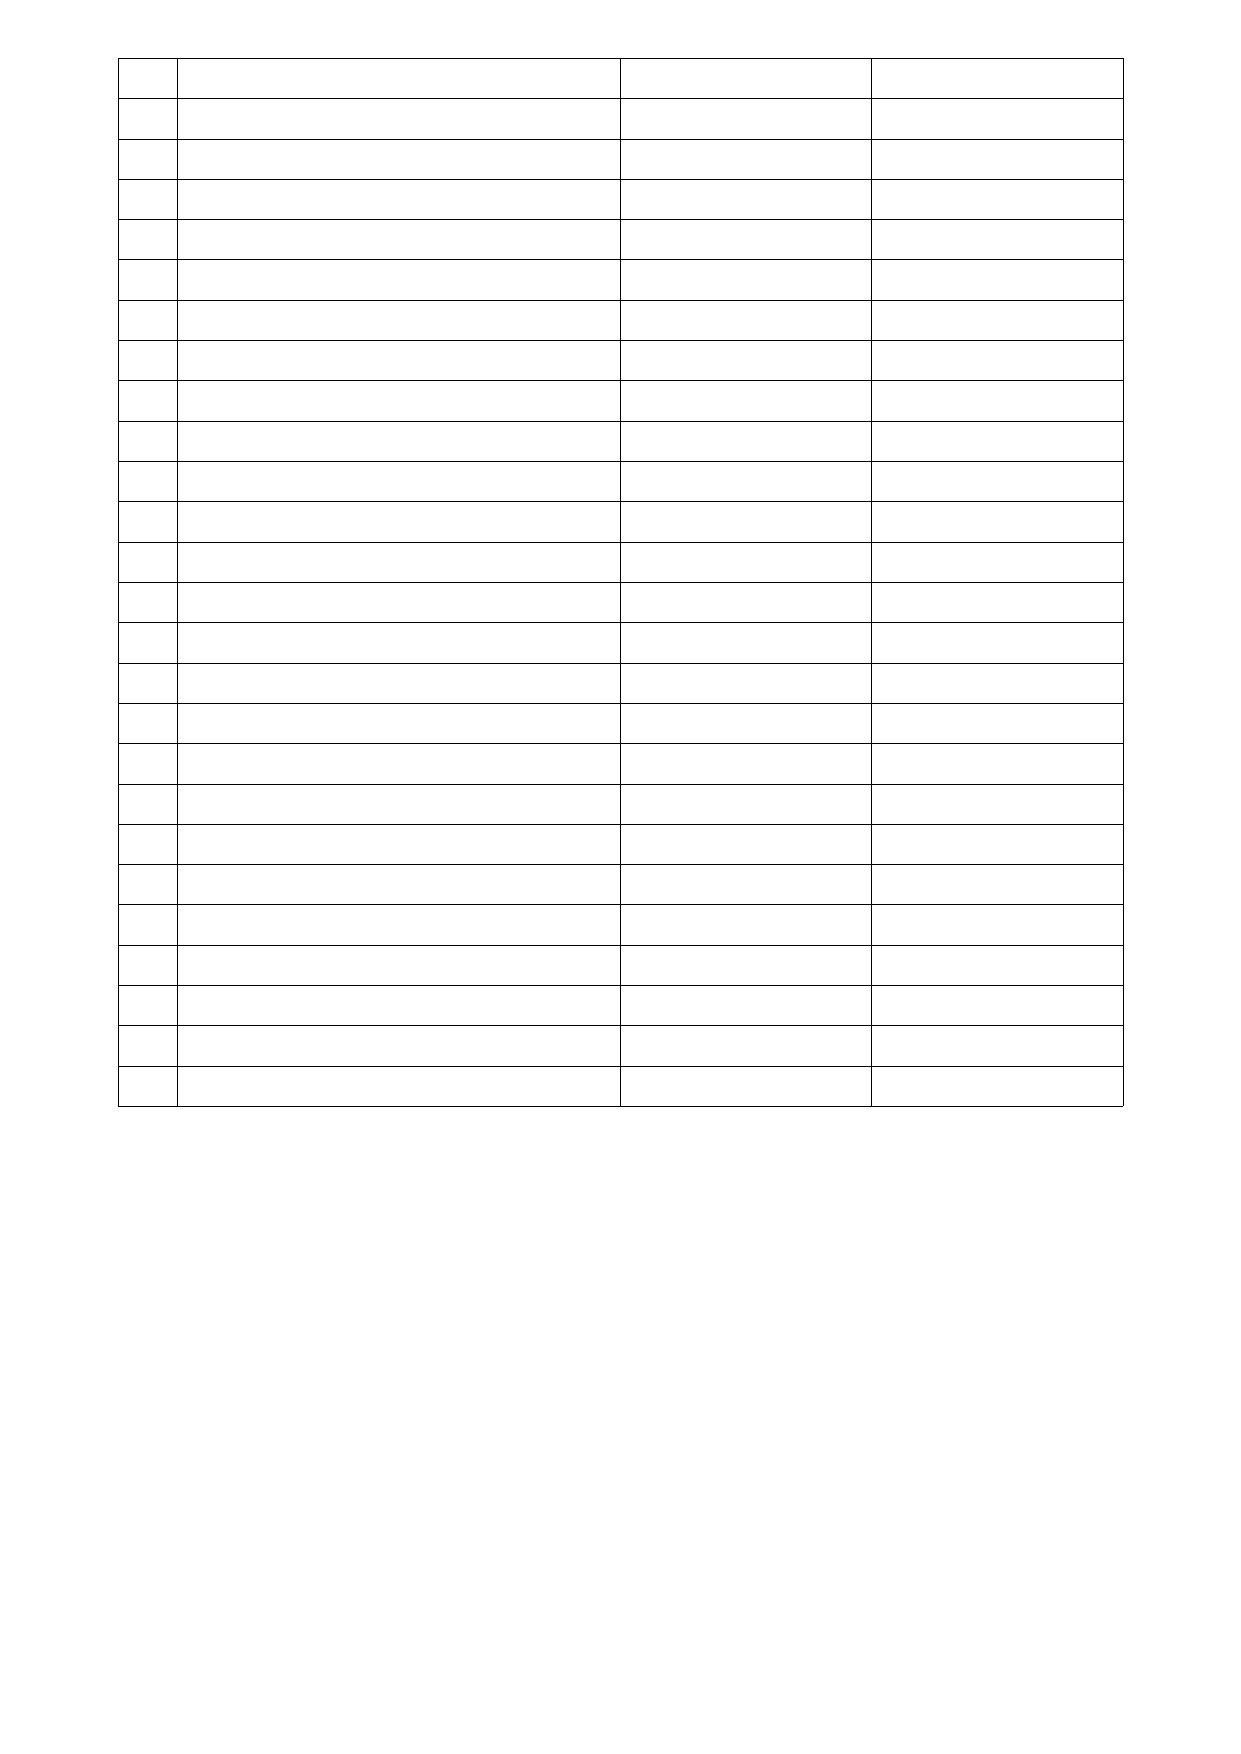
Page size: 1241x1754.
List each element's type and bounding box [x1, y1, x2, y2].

table_cell [872, 825, 1123, 864]
table_cell [621, 704, 871, 743]
table_cell [621, 623, 871, 662]
table_cell [119, 59, 177, 98]
table_cell [178, 462, 620, 501]
table_cell [178, 502, 620, 542]
table_cell [621, 744, 871, 783]
table_cell [872, 140, 1123, 179]
table_cell [872, 59, 1123, 98]
table_cell [621, 946, 871, 985]
table_cell [119, 825, 177, 864]
table_cell [621, 502, 871, 542]
table_cell [621, 986, 871, 1025]
table_cell [872, 986, 1123, 1025]
table_cell [872, 422, 1123, 461]
table_cell [872, 543, 1123, 582]
table_cell [621, 543, 871, 582]
table_cell [621, 422, 871, 461]
table_cell [872, 381, 1123, 421]
table_cell [178, 543, 620, 582]
table_cell [872, 502, 1123, 542]
table_cell [119, 986, 177, 1025]
table_cell [872, 623, 1123, 662]
table_cell [119, 664, 177, 703]
table_cell [621, 1067, 871, 1106]
table_cell [872, 260, 1123, 300]
table_cell [178, 825, 620, 864]
table_cell [178, 946, 620, 985]
table_cell [872, 220, 1123, 259]
table_cell [119, 462, 177, 501]
table_cell [872, 905, 1123, 945]
table_cell [621, 341, 871, 380]
table_cell [178, 905, 620, 945]
table_cell [872, 664, 1123, 703]
table_cell [621, 381, 871, 421]
table_cell [119, 260, 177, 300]
table_cell [119, 341, 177, 380]
table_cell [621, 583, 871, 622]
table_cell [872, 1067, 1123, 1106]
table_cell [621, 140, 871, 179]
table_cell [872, 462, 1123, 501]
table_cell [178, 220, 620, 259]
table_cell [178, 785, 620, 824]
table_cell [178, 381, 620, 421]
table_cell [621, 99, 871, 138]
table_cell [178, 744, 620, 783]
table_cell [872, 1026, 1123, 1066]
table_cell [621, 664, 871, 703]
table_cell [178, 341, 620, 380]
table_cell [621, 1026, 871, 1066]
table_cell [119, 865, 177, 904]
table_cell [119, 422, 177, 461]
table_cell [178, 986, 620, 1025]
table_cell [621, 260, 871, 300]
table_cell [119, 905, 177, 945]
table_cell [872, 865, 1123, 904]
table_cell [119, 220, 177, 259]
table_cell [621, 180, 871, 219]
table_cell [621, 462, 871, 501]
table_cell [872, 341, 1123, 380]
table_cell [872, 785, 1123, 824]
table_cell [119, 1067, 177, 1106]
table_cell [178, 422, 620, 461]
table_cell [621, 865, 871, 904]
table_cell [178, 59, 620, 98]
table_cell [178, 260, 620, 300]
table_cell [119, 1026, 177, 1066]
table_cell [178, 1067, 620, 1106]
table_cell [178, 664, 620, 703]
table_cell [872, 301, 1123, 340]
table_cell [119, 543, 177, 582]
table_cell [621, 220, 871, 259]
table_cell [119, 502, 177, 542]
table_cell [872, 180, 1123, 219]
table_cell [178, 623, 620, 662]
table_cell [119, 180, 177, 219]
table_cell [119, 946, 177, 985]
table_cell [178, 704, 620, 743]
table_cell [119, 301, 177, 340]
table_cell [872, 744, 1123, 783]
table_cell [872, 583, 1123, 622]
table_cell [119, 583, 177, 622]
table_cell [872, 704, 1123, 743]
table_cell [119, 99, 177, 138]
table_cell [178, 583, 620, 622]
table_cell [178, 1026, 620, 1066]
table_cell [119, 623, 177, 662]
table_cell [621, 905, 871, 945]
table_cell [178, 140, 620, 179]
table_cell [119, 704, 177, 743]
table_cell [621, 785, 871, 824]
table_cell [178, 865, 620, 904]
table_cell [872, 946, 1123, 985]
table_cell [621, 825, 871, 864]
table_cell [119, 381, 177, 421]
table_cell [119, 744, 177, 783]
table_cell [119, 140, 177, 179]
table_cell [872, 99, 1123, 138]
table_cell [178, 99, 620, 138]
table_cell [621, 301, 871, 340]
table_cell [178, 180, 620, 219]
table_cell [178, 301, 620, 340]
table_cell [621, 59, 871, 98]
table_cell [119, 785, 177, 824]
